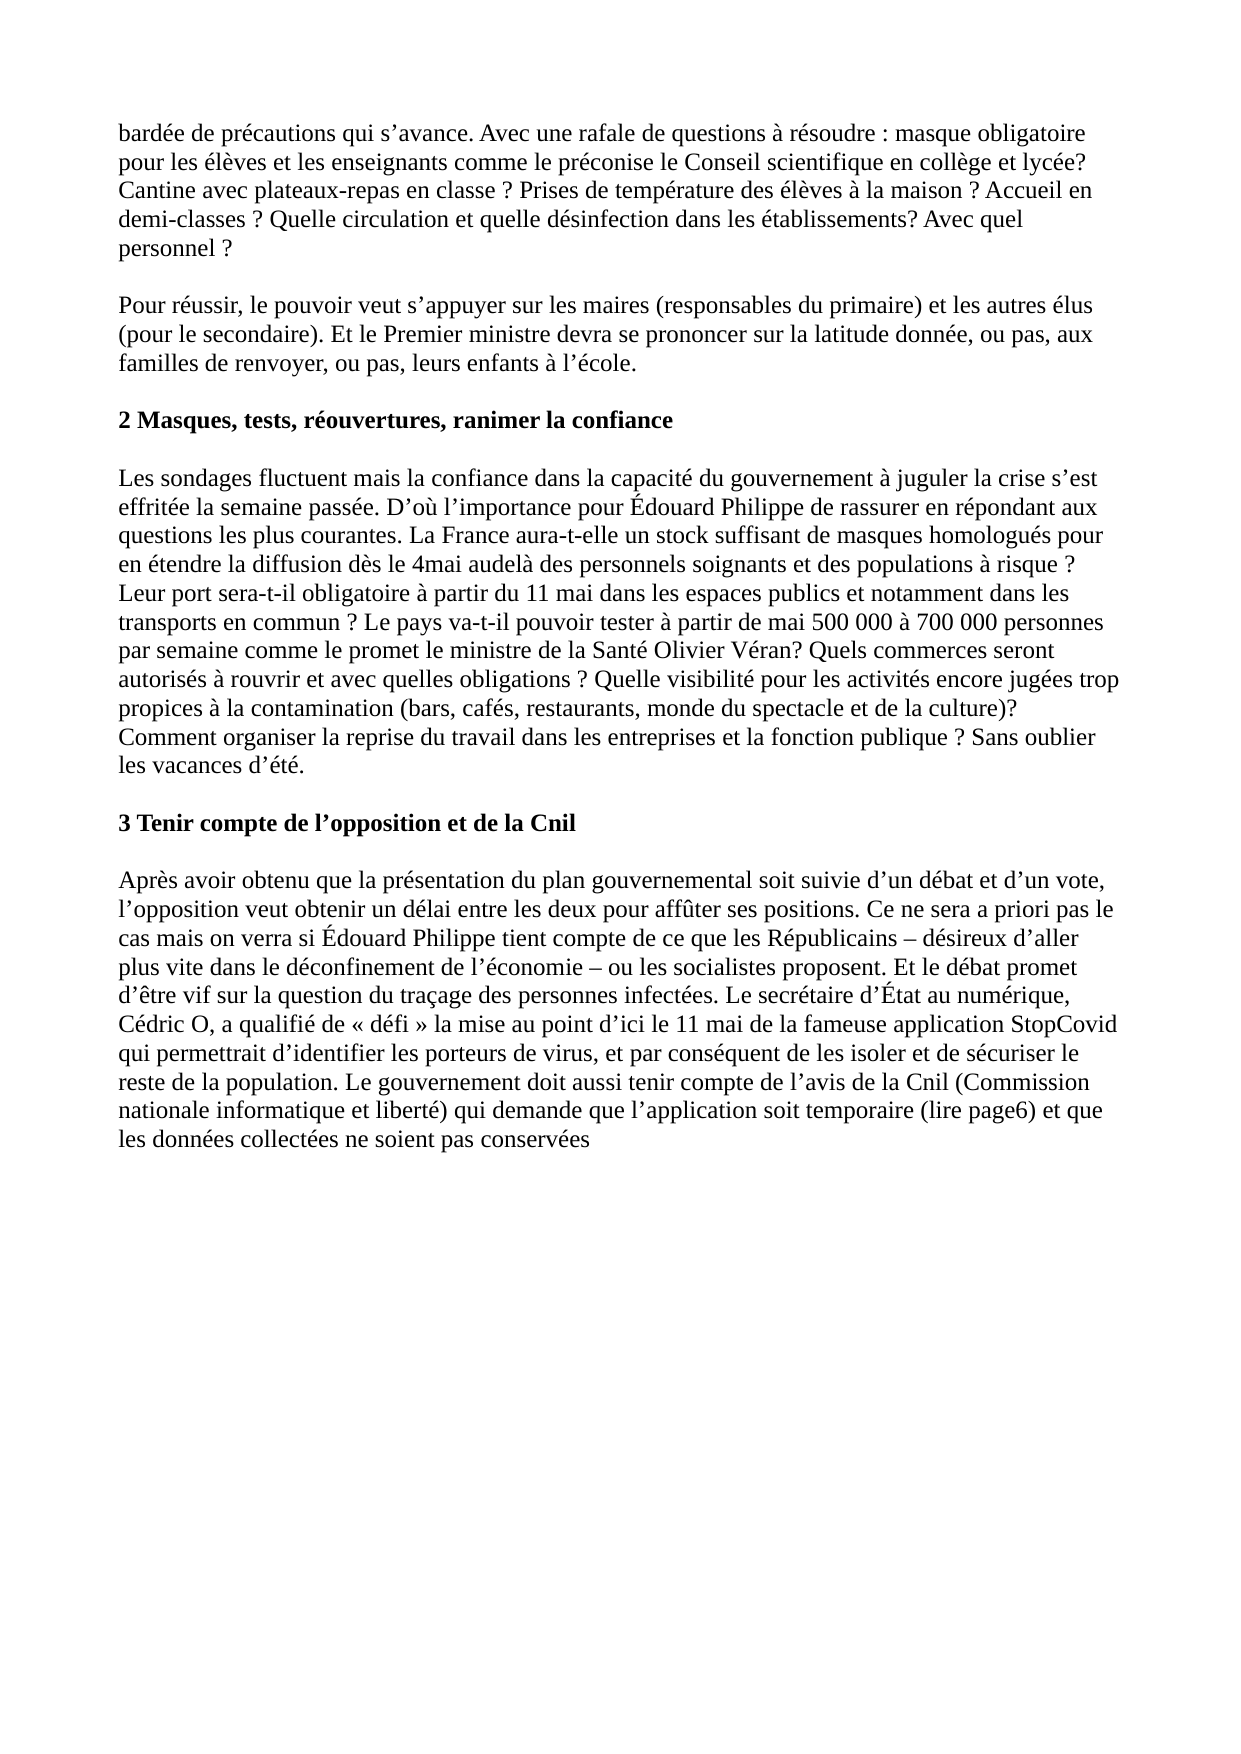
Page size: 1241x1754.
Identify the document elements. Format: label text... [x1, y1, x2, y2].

text Les sondages fluctuent mais la confiance dans la capacité du gouvernement à juguler la crise s’est effritée la semaine passée. D’où l’importance pour Édouard Philippe de rassurer en répondant aux questions les plus courantes. La France aura-t-elle un stock suffisant de masques homologués pour en étendre la diffusion dès le 4mai audelà des personnels soignants et des populations à risque ? Leur port sera-t-il obligatoire à partir du 11 mai dans les espaces publics et notamment dans les transports en commun ? Le pays va-t-il pouvoir tester à partir de mai 500 000 à 700 000 personnes par semaine comme le promet le ministre de la Santé Olivier Véran? Quels commerces seront autorisés à rouvrir et avec quelles obligations ? Quelle visibilité pour les activités encore jugées trop propices à la contamination (bars, cafés, restaurants, monde du spectacle et de la culture)? Comment organiser la reprise du travail dans les entreprises et la fonction publique ? Sans oublier les vacances d’été. [118, 463, 1122, 779]
text 2 Masques, tests, réouvertures, ranimer la confiance [118, 406, 1122, 434]
text Après avoir obtenu que la présentation du plan gouvernemental soit suivie d’un débat et d’un vote, l’opposition veut obtenir un délai entre les deux pour affûter ses positions. Ce ne sera a priori pas le cas mais on verra si Édouard Philippe tient compte de ce que les Républicains – désireux d’aller plus vite dans le déconfinement de l’économie – ou les socialistes proposent. Et le débat promet d’être vif sur la question du traçage des personnes infectées. Le secrétaire d’État au numérique, Cédric O, a qualifié de « défi » la mise au point d’ici le 11 mai de la fameuse application StopCovid qui permettrait d’identifier les porteurs de virus, et par conséquent de les isoler et de sécuriser le reste de la population. Le gouvernement doit aussi tenir compte de l’avis de la Cnil (Commission nationale informatique et liberté) qui demande que l’application soit temporaire (lire page6) et que les données collectées ne soient pas conservées [118, 866, 1122, 1153]
text Pour réussir, le pouvoir veut s’appuyer sur les maires (responsables du primaire) et les autres élus (pour le secondaire). Et le Premier ministre devra se prononcer sur la latitude donnée, ou pas, aux familles de renvoyer, ou pas, leurs enfants à l’école. [118, 291, 1122, 377]
text 3 Tenir compte de l’opposition et de la Cnil [118, 808, 1122, 837]
text bardée de précautions qui s’avance. Avec une rafale de questions à résoudre : masque obligatoire pour les élèves et les enseignants comme le préconise le Conseil scientifique en collège et lycée? Cantine avec plateaux-repas en classe ? Prises de température des élèves à la maison ? Accueil en demi-classes ? Quelle circulation et quelle désinfection dans les établissements? Avec quel personnel ? [118, 118, 1122, 262]
